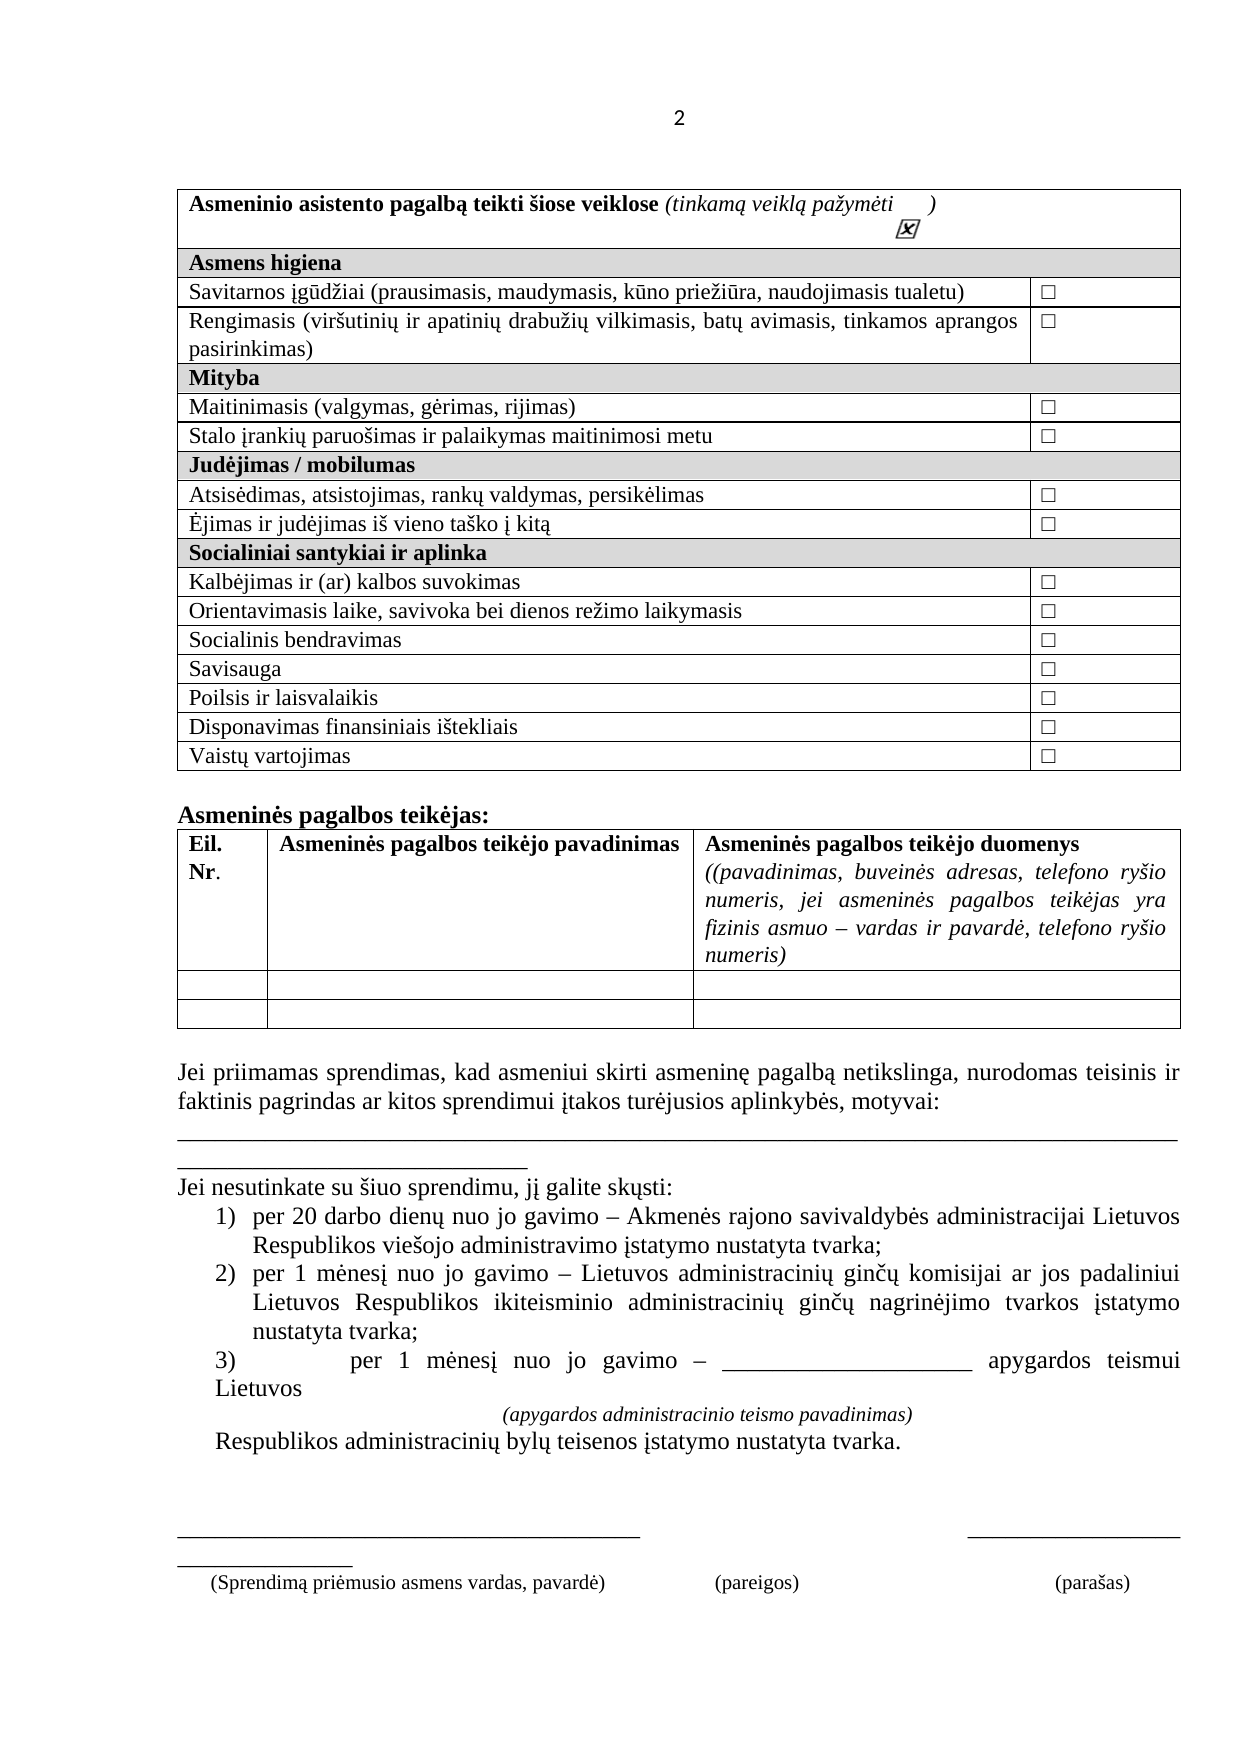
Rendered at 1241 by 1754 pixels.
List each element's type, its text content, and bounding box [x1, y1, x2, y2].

table_cell [694, 971, 1180, 998]
table_cell □ [1031, 394, 1180, 421]
text Respublikos administracinių bylų teisenos įstatymo nustatyta tvarka. [215, 1426, 1181, 1455]
table_header Asmeninio asistento pagalbą teikti šiose veiklose (tinkamą veiklą pažymėti ) [178, 190, 1180, 248]
table_cell Vaistų vartojimas [178, 742, 1030, 770]
table_cell Poilsis ir laisvalaikis [178, 684, 1030, 712]
table_cell □ [1031, 278, 1180, 306]
text Jei nesutinkate su šiuo sprendimu, jį galite skųsti: [177, 1172, 1181, 1201]
table_cell Atsisėdimas, atsistojimas, rankų valdymas, persikėlimas [178, 481, 1030, 509]
table_cell □ [1031, 568, 1180, 596]
text 3) per 1 mėnesį nuo jo gavimo – ____________________ apygardos teismui Lietuvos [215, 1345, 1181, 1402]
table_cell □ [1031, 626, 1180, 654]
text ____________________________________________________________________________________________________________ [177, 1115, 1181, 1172]
table_cell □ [1031, 684, 1180, 712]
table_cell Socialiniai santykiai ir aplinka [178, 539, 1180, 567]
table_cell □ [1031, 308, 1180, 363]
table_cell [178, 1000, 267, 1027]
text _____________________________________ _________________ ______________ [177, 1512, 1181, 1570]
table_header Asmeninės pagalbos teikėjo pavadinimas [268, 830, 693, 969]
text (apygardos administracinio teismo pavadinimas) [312, 1402, 1181, 1426]
table_cell Savitarnos įgūdžiai (prausimasis, maudymasis, kūno priežiūra, naudojimasis tualetu) [178, 278, 1030, 306]
text Asmeninės pagalbos teikėjas: [177, 800, 1181, 829]
table_cell Mityba [178, 364, 1180, 392]
text (Sprendimą priėmusio asmens vardas, pavardė) (pareigos) (parašas) [177, 1570, 1181, 1594]
table_cell [268, 1000, 693, 1027]
table_cell Savisauga [178, 655, 1030, 683]
table_cell Asmens higiena [178, 249, 1180, 277]
table_cell Kalbėjimas ir (ar) kalbos suvokimas [178, 568, 1030, 596]
table_cell [178, 971, 267, 998]
table_cell Ėjimas ir judėjimas iš vieno taško į kitą [178, 510, 1030, 538]
text 1) per 20 darbo dienų nuo jo gavimo – Akmenės rajono savivaldybės administracijai Lietuvos Respublikos viešojo administravimo įstatymo nustatyta tvarka; [215, 1201, 1181, 1258]
table_cell Judėjimas / mobilumas [178, 452, 1180, 479]
table_cell □ [1031, 597, 1180, 625]
text Jei priimamas sprendimas, kad asmeniui skirti asmeninę pagalbą netikslinga, nurodomas teisinis ir faktinis pagrindas ar kitos sprendimui įtakos turėjusios aplinkybės, motyvai: [177, 1057, 1181, 1115]
table_cell □ [1031, 742, 1180, 770]
table_cell □ [1031, 510, 1180, 538]
table_cell □ [1031, 481, 1180, 509]
table_cell Socialinis bendravimas [178, 626, 1030, 654]
table_cell □ [1031, 655, 1180, 683]
text 2) per 1 mėnesį nuo jo gavimo – Lietuvos administracinių ginčų komisijai ar jos padaliniui Lietuvos Respublikos ikiteisminio administracinių ginčų nagrinėjimo tvarkos įstatymo nustatyta tvarka; [215, 1258, 1181, 1345]
table_cell Orientavimasis laike, savivoka bei dienos režimo laikymasis [178, 597, 1030, 625]
table_header Asmeninės pagalbos teikėjo duomenys ((pavadinimas, buveinės adresas, telefono ryšio numeris, jei asmeninės pagalbos teikėjas yra fizinis asmuo – vardas ir pavardė, telefono ryšio numeris) [694, 830, 1180, 969]
table_cell Stalo įrankių paruošimas ir palaikymas maitinimosi metu [178, 423, 1030, 451]
table_cell [694, 1000, 1180, 1027]
table_cell □ [1031, 423, 1180, 451]
table_cell Rengimasis (viršutinių ir apatinių drabužių vilkimasis, batų avimasis, tinkamos aprangos pasirinkimas) [178, 308, 1030, 363]
table_cell [268, 971, 693, 998]
table_header Eil. Nr. [178, 830, 267, 969]
table_cell □ [1031, 713, 1180, 741]
table_cell Maitinimasis (valgymas, gėrimas, rijimas) [178, 394, 1030, 421]
table_cell Disponavimas finansiniais ištekliais [178, 713, 1030, 741]
